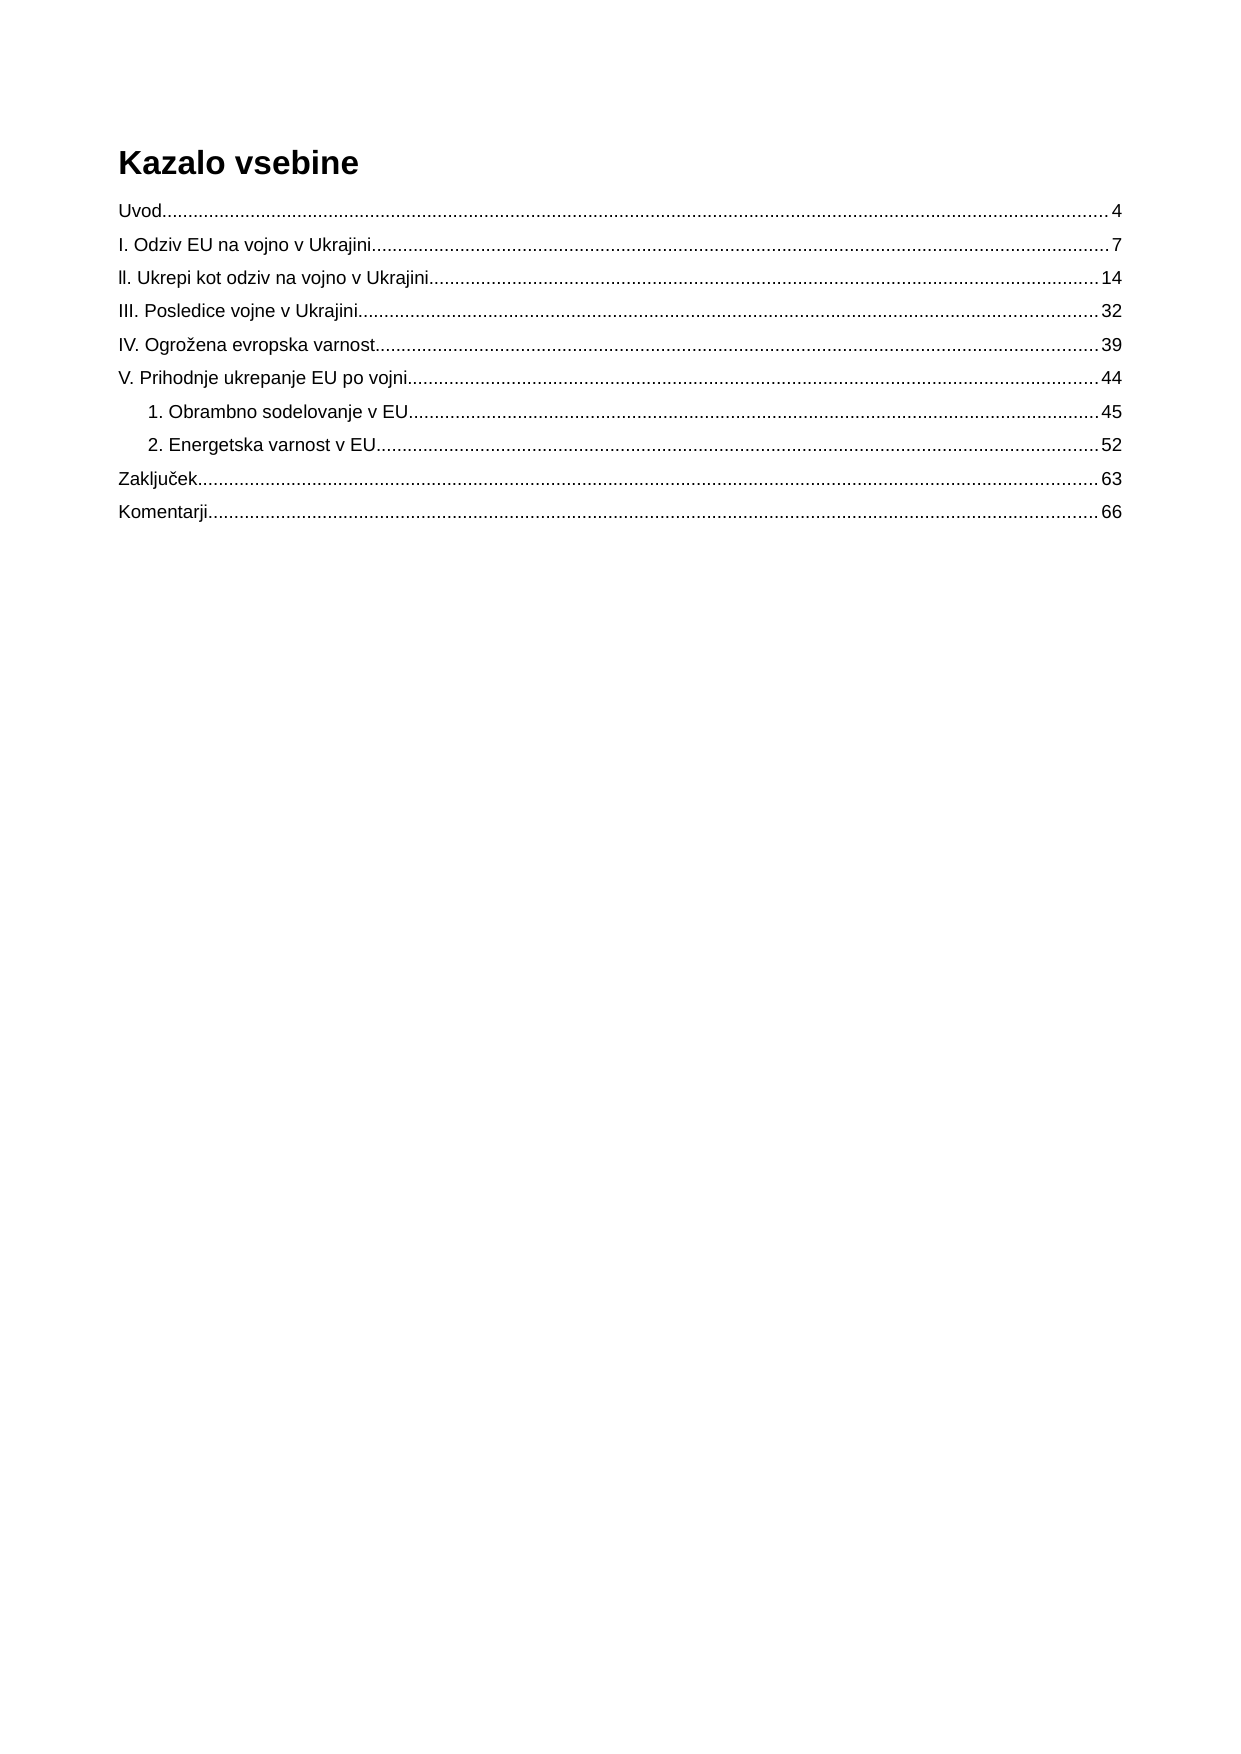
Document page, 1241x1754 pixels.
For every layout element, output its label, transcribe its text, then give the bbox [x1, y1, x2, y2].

text Zaključek 63 [118, 467, 1122, 489]
text III. Posledice vojne v Ukrajini 32 [118, 300, 1122, 322]
subtitle Kazalo vsebine [118, 143, 1122, 182]
text 1. Obrambno sodelovanje v EU 45 [148, 401, 1122, 422]
text IV. Ogrožena evropska varnost 39 [118, 334, 1122, 355]
text Komentarji 66 [118, 501, 1122, 522]
text Uvod 4 [118, 200, 1122, 222]
text 2. Energetska varnost v EU 52 [148, 434, 1122, 456]
text ll. Ukrepi kot odziv na vojno v Ukrajini 14 [118, 267, 1122, 288]
text I. Odziv EU na vojno v Ukrajini 7 [118, 233, 1122, 255]
text V. Prihodnje ukrepanje EU po vojni 44 [118, 367, 1122, 389]
